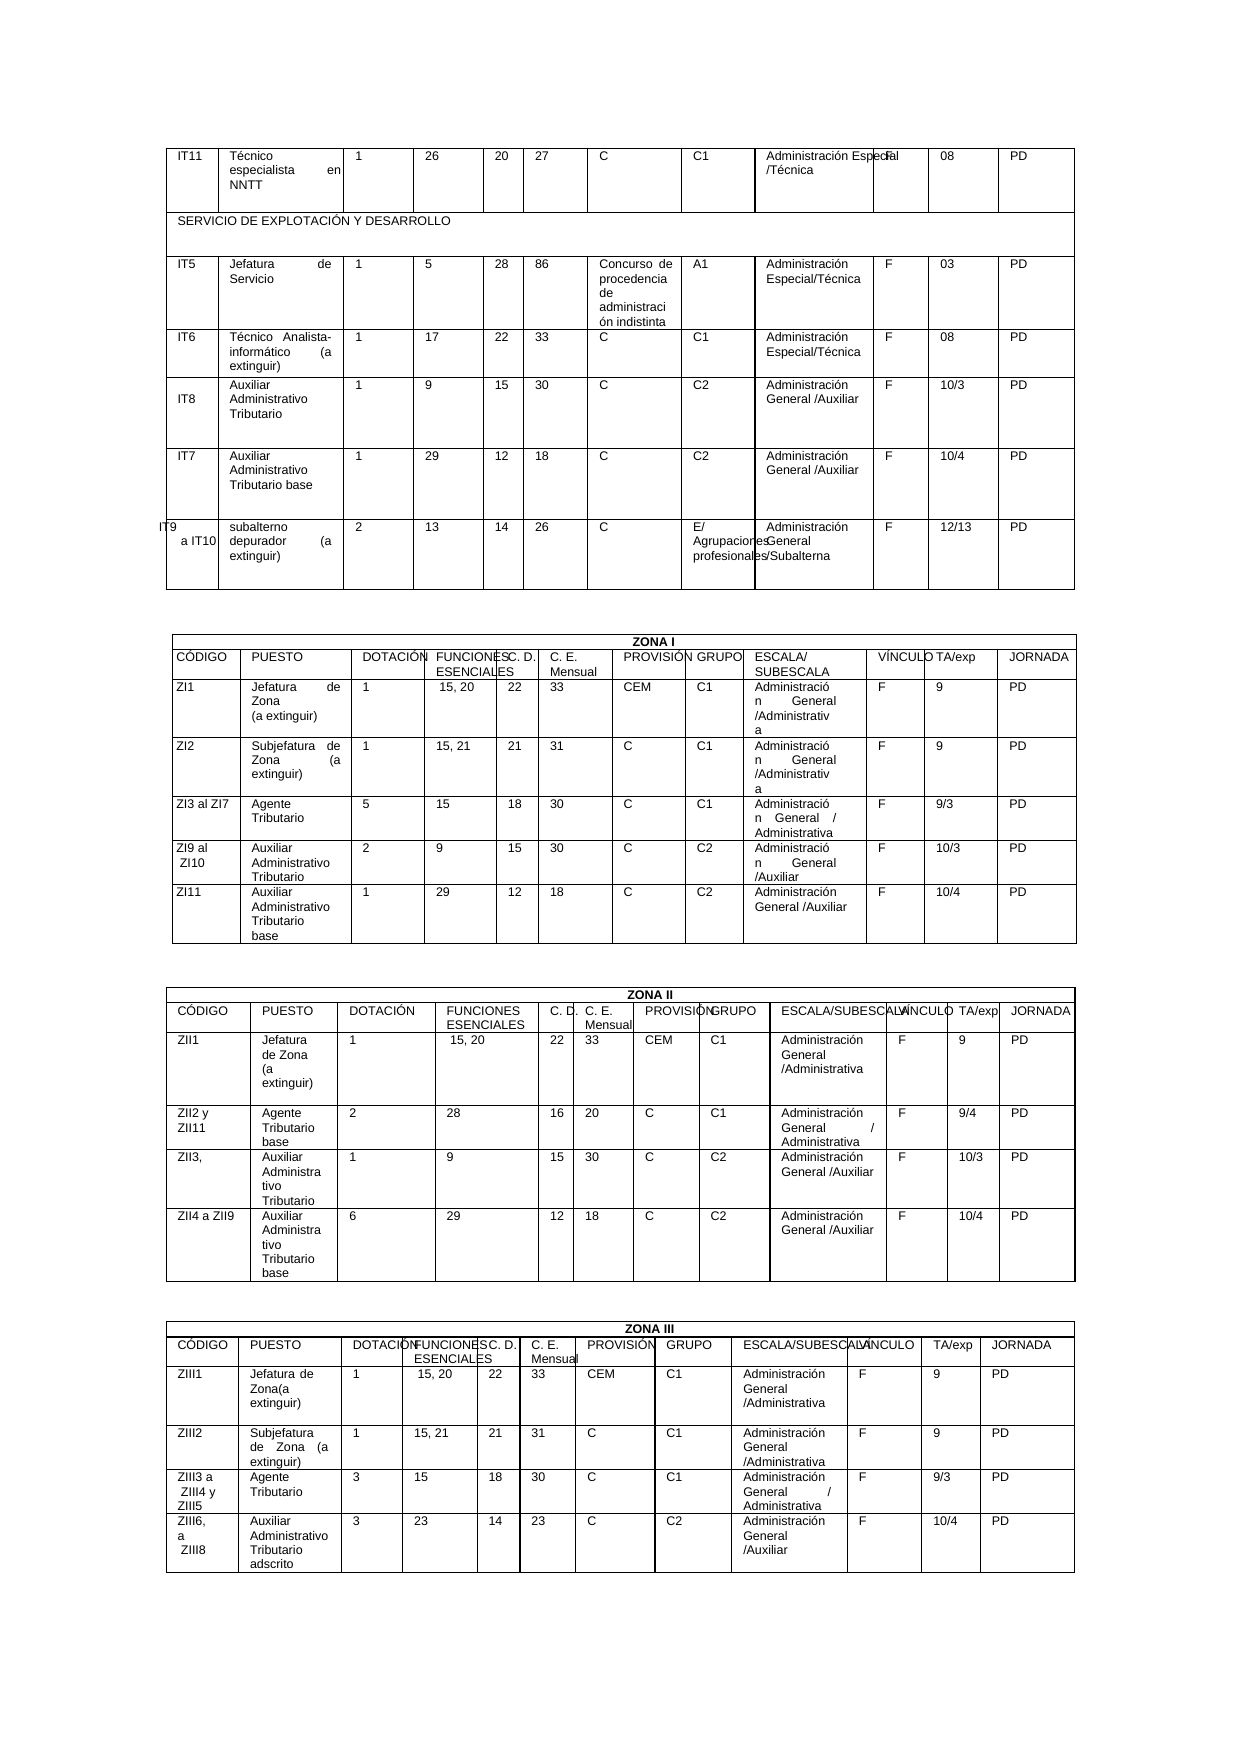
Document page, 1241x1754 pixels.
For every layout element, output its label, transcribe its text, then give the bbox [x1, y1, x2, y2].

table_cell C2 [686, 841, 743, 884]
table_cell 15 [484, 378, 523, 448]
table_cell ZIII6, a ZIII8 [167, 1514, 238, 1572]
table_cell Agente Tributario base [251, 1106, 337, 1149]
table_cell 10/4 [948, 1209, 999, 1281]
table_cell SERVICIO DE EXPLOTACIÓN Y DESARROLLO [167, 213, 1074, 256]
table_cell 1 [338, 1033, 435, 1105]
table_cell GRUPO [656, 1338, 731, 1366]
table_cell 33 [521, 1367, 575, 1425]
table_cell PUESTO [241, 650, 351, 679]
table_cell 15, 20 [436, 1033, 538, 1105]
table_cell F [848, 1514, 921, 1572]
table_cell F [874, 330, 928, 377]
table_cell GRUPO [700, 1003, 769, 1032]
table_cell C1 [656, 1426, 731, 1469]
table_cell Auxiliar Administrativo Tributario [219, 378, 343, 448]
table_cell Administración General /Subalterna [756, 520, 873, 589]
table_cell 9/3 [922, 1470, 980, 1513]
table_cell ZII4 a ZII9 [167, 1209, 250, 1281]
table_cell 1 [344, 257, 413, 329]
table_cell 33 [574, 1033, 633, 1105]
table_cell 12 [539, 1209, 573, 1281]
table_cell C2 [682, 378, 754, 448]
table_cell C1 [656, 1367, 731, 1425]
table_cell Administración General /Administrativa [771, 1033, 886, 1105]
table_cell Subjefatura de Zona (a extinguir) [241, 738, 351, 796]
table_cell C [588, 378, 681, 448]
table_cell C. E. Mensual [574, 1003, 633, 1032]
table_cell C [588, 330, 681, 377]
table_cell 1 [338, 1150, 435, 1208]
table_cell F [874, 149, 928, 212]
table_cell C. D. [539, 1003, 573, 1032]
table_cell TA/exp [925, 650, 997, 679]
table_cell 9 [414, 378, 483, 448]
table_cell Subjefatura de Zona (a extinguir) [239, 1426, 341, 1469]
table_cell C [588, 149, 681, 212]
table_cell 18 [497, 797, 538, 840]
table_cell ZI3 al ZI7 [173, 797, 240, 840]
table_cell ZII1 [167, 1033, 250, 1105]
table_cell C1 [700, 1033, 769, 1105]
table_cell C. E. Mensual [539, 650, 612, 679]
table_cell Concurso de procedencia de administración indistinta [588, 257, 681, 329]
table_cell F [867, 885, 924, 943]
table_cell 2 [352, 841, 424, 884]
table_cell Administración General /Auxiliar [732, 1514, 847, 1572]
table_cell 1 [344, 449, 413, 518]
table_cell Administración General / Administrativa [744, 797, 866, 840]
table_cell 1 [344, 378, 413, 448]
table_cell 30 [524, 378, 587, 448]
table_cell A1 [682, 257, 754, 329]
table_cell C [576, 1514, 654, 1572]
table_cell 12 [484, 449, 523, 518]
table_cell 18 [539, 885, 612, 943]
table_cell DOTACIÓN [352, 650, 424, 679]
table_cell 28 [484, 257, 523, 329]
table_cell 9 [925, 738, 997, 796]
table_cell 21 [497, 738, 538, 796]
table_cell 27 [524, 149, 587, 212]
table_cell C [576, 1470, 654, 1513]
table_cell Jefatura de Zona(a extinguir) [239, 1367, 341, 1425]
table_cell Administración General /Auxiliar [744, 841, 866, 884]
table_cell JORNADA [1000, 1003, 1074, 1032]
table_cell 6 [338, 1209, 435, 1281]
table_cell C [613, 797, 685, 840]
table_cell 03 [929, 257, 998, 329]
table_cell PD [981, 1367, 1074, 1425]
table_cell 13 [414, 520, 483, 589]
table_cell 1 [342, 1367, 402, 1425]
table_cell 22 [539, 1033, 573, 1105]
table_cell PD [998, 797, 1076, 840]
table_cell PD [1000, 1106, 1074, 1149]
table_cell 5 [414, 257, 483, 329]
table_cell C. D. [478, 1338, 519, 1366]
table_cell Administración Especial /Técnica [756, 149, 873, 212]
table_cell C [613, 841, 685, 884]
table_cell F [874, 378, 928, 448]
table_cell FUNCIONES ESENCIALES [436, 1003, 538, 1032]
table_cell PD [999, 449, 1074, 518]
table_cell C1 [686, 680, 743, 737]
table_cell PD [998, 885, 1076, 943]
table_cell Administración General /Auxiliar [756, 378, 873, 448]
table_cell Administración Especial/Técnica [756, 330, 873, 377]
table_cell PD [999, 330, 1074, 377]
table_cell Agente Tributario [241, 797, 351, 840]
table_cell 33 [524, 330, 587, 377]
table_cell FUNCIONES ESENCIALES [425, 650, 496, 679]
table_cell PROVISIÓN [613, 650, 685, 679]
table_cell F [874, 520, 928, 589]
table_cell 18 [478, 1470, 519, 1513]
table_cell ESCALA/ SUBESCALA [744, 650, 866, 679]
table_cell F [848, 1470, 921, 1513]
table_cell C. E. Mensual [521, 1338, 575, 1366]
table_cell 18 [574, 1209, 633, 1281]
table_cell PD [981, 1426, 1074, 1469]
table_cell 10/4 [929, 449, 998, 518]
table_cell 28 [436, 1106, 538, 1149]
table_cell C [588, 520, 681, 589]
table_cell 26 [524, 520, 587, 589]
table_cell C2 [700, 1150, 769, 1208]
table_cell Técnico especialista en NNTT [219, 149, 343, 212]
table_cell subalterno depurador (a extinguir) [219, 520, 343, 589]
table_cell PD [998, 738, 1076, 796]
table_cell C2 [656, 1514, 731, 1572]
table_cell F [848, 1367, 921, 1425]
table_cell 33 [539, 680, 612, 737]
table_cell 9 [922, 1367, 980, 1425]
table_cell 1 [344, 149, 413, 212]
table_cell F [867, 841, 924, 884]
table_cell FUNCIONES ESENCIALES [403, 1338, 477, 1366]
table_cell PD [999, 520, 1074, 589]
table_cell 29 [425, 885, 496, 943]
table_cell 14 [478, 1514, 519, 1572]
table_cell C [634, 1106, 699, 1149]
table_cell 9 [922, 1426, 980, 1469]
table_cell 29 [436, 1209, 538, 1281]
table_cell 30 [539, 797, 612, 840]
table_cell 1 [352, 738, 424, 796]
table_cell Administración General /Administrativa [732, 1426, 847, 1469]
table_cell PUESTO [239, 1338, 341, 1366]
table_cell 3 [342, 1470, 402, 1513]
table_cell 30 [539, 841, 612, 884]
table_cell 16 [539, 1106, 573, 1149]
table_cell 21 [478, 1426, 519, 1469]
table_cell VÍNCULO [867, 650, 924, 679]
table_cell F [874, 449, 928, 518]
table_cell C1 [656, 1470, 731, 1513]
table_cell C [588, 449, 681, 518]
table_cell C. D. [497, 650, 538, 679]
table_cell 10/4 [925, 885, 997, 943]
table_cell CEM [613, 680, 685, 737]
table_cell Auxiliar Administrativo Tributario base [251, 1209, 337, 1281]
table_cell 23 [521, 1514, 575, 1572]
table_cell VÍNCULO [887, 1003, 947, 1032]
table_cell CÓDIGO [167, 1338, 238, 1366]
table_cell 15, 20 [403, 1367, 477, 1425]
table_cell ZI2 [173, 738, 240, 796]
table_cell 9 [925, 680, 997, 737]
table_cell Administración General / Administrativa [771, 1106, 886, 1149]
table_cell Agente Tributario [239, 1470, 341, 1513]
table_cell E/ Agrupaciones profesionales [682, 520, 754, 589]
table_cell Administración General /Administrativa [732, 1367, 847, 1425]
table_cell IT5 [167, 257, 218, 329]
table_cell 2 [338, 1106, 435, 1149]
table_cell C [634, 1209, 699, 1281]
table_cell 15 [403, 1470, 477, 1513]
table_cell ZIII2 [167, 1426, 238, 1469]
table_cell IT8 [167, 378, 218, 448]
table_cell 15 [539, 1150, 573, 1208]
table_cell Auxiliar Administrativo Tributario adscrito [239, 1514, 341, 1572]
table_cell 15 [497, 841, 538, 884]
table_cell VÍNCULO [848, 1338, 921, 1366]
table_cell ZI11 [173, 885, 240, 943]
table_cell PD [981, 1514, 1074, 1572]
table_cell F [874, 257, 928, 329]
table_cell Jefatura de Zona (a extinguir) [241, 680, 351, 737]
table_cell Administración General /Auxiliar [756, 449, 873, 518]
table_cell F [867, 797, 924, 840]
table_cell 86 [524, 257, 587, 329]
table_cell ESCALA/SUBESCALA [732, 1338, 847, 1366]
table_cell 10/3 [948, 1150, 999, 1208]
table_cell PD [998, 680, 1076, 737]
table_cell DOTACIÓN [342, 1338, 402, 1366]
table_cell ZII2 y ZII11 [167, 1106, 250, 1149]
table_cell F [887, 1209, 947, 1281]
table_cell 22 [497, 680, 538, 737]
table_cell 30 [521, 1470, 575, 1513]
table_cell PD [1000, 1150, 1074, 1208]
table_cell PROVISIÓN [576, 1338, 654, 1366]
table_cell Auxiliar Administrativo Tributario base [219, 449, 343, 518]
table_cell 22 [478, 1367, 519, 1425]
table_cell TA/exp [948, 1003, 999, 1032]
table_cell PD [999, 149, 1074, 212]
table_cell C1 [686, 738, 743, 796]
table_cell C2 [686, 885, 743, 943]
table_cell Administración General /Auxiliar [771, 1209, 886, 1281]
table_cell Auxiliar Administrativo Tributario [251, 1150, 337, 1208]
table_cell 10/3 [929, 378, 998, 448]
table_cell PD [1000, 1209, 1074, 1281]
table_cell Jefatura de Zona (a extinguir) [251, 1033, 337, 1105]
table_cell 10/3 [925, 841, 997, 884]
table_cell CEM [576, 1367, 654, 1425]
table_cell 17 [414, 330, 483, 377]
table_cell PD [999, 378, 1074, 448]
table_cell Administración General /Administrativa [744, 680, 866, 737]
table_cell ZI1 [173, 680, 240, 737]
table_cell PUESTO [251, 1003, 337, 1032]
table_cell IT11 [167, 149, 218, 212]
table_cell ZI9 al ZI10 [173, 841, 240, 884]
table_cell 20 [484, 149, 523, 212]
table_cell 3 [342, 1514, 402, 1572]
table_cell 2 [344, 520, 413, 589]
table_cell ESCALA/SUBESCALA [771, 1003, 886, 1032]
table_cell 1 [352, 885, 424, 943]
table_cell Administración General / Administrativa [732, 1470, 847, 1513]
table_cell IT6 [167, 330, 218, 377]
table_cell C [634, 1150, 699, 1208]
table_cell DOTACIÓN [338, 1003, 435, 1032]
table_cell CÓDIGO [173, 650, 240, 679]
table_cell C1 [700, 1106, 769, 1149]
table_cell C1 [686, 797, 743, 840]
table_cell ZII3, [167, 1150, 250, 1208]
table_cell 22 [484, 330, 523, 377]
table_cell 15, 20 [425, 680, 496, 737]
table_cell F [887, 1150, 947, 1208]
table_cell 1 [352, 680, 424, 737]
table_cell C [576, 1426, 654, 1469]
table_cell C1 [682, 149, 754, 212]
table_cell F [848, 1426, 921, 1469]
table_cell 9 [948, 1033, 999, 1105]
table_cell PD [981, 1470, 1074, 1513]
table_cell 31 [539, 738, 612, 796]
table_cell F [867, 680, 924, 737]
table_cell C [613, 885, 685, 943]
table_cell 15, 21 [425, 738, 496, 796]
table_cell PD [998, 841, 1076, 884]
table_cell 08 [929, 330, 998, 377]
table_cell Jefatura de Servicio [219, 257, 343, 329]
table_cell 9 [436, 1150, 538, 1208]
table_cell PD [999, 257, 1074, 329]
table_cell CÓDIGO [167, 1003, 250, 1032]
table_cell TA/exp [922, 1338, 980, 1366]
table_cell 10/4 [922, 1514, 980, 1572]
table_cell Administración General /Auxiliar [744, 885, 866, 943]
table_header ZONA II [167, 988, 1074, 1002]
table_cell ZIII1 [167, 1367, 238, 1425]
table_cell 12 [497, 885, 538, 943]
table_cell 15 [425, 797, 496, 840]
table_cell 5 [352, 797, 424, 840]
table_header ZONA III [167, 1322, 1074, 1336]
table_cell 30 [574, 1150, 633, 1208]
table_cell CEM [634, 1033, 699, 1105]
table_cell Administración General /Auxiliar [771, 1150, 886, 1208]
table_cell Administración General /Administrativa [744, 738, 866, 796]
table_cell C1 [682, 330, 754, 377]
table_cell 20 [574, 1106, 633, 1149]
table_cell 9/3 [925, 797, 997, 840]
table_cell 23 [403, 1514, 477, 1572]
table_cell 31 [521, 1426, 575, 1469]
table_cell 15, 21 [403, 1426, 477, 1469]
table_cell Auxiliar Administrativo Tributario [241, 841, 351, 884]
table_cell 9/4 [948, 1106, 999, 1149]
table_cell 12/13 [929, 520, 998, 589]
table_cell 18 [524, 449, 587, 518]
table_cell PROVISIÓN [634, 1003, 699, 1032]
table_cell C2 [682, 449, 754, 518]
table_cell 26 [414, 149, 483, 212]
table_header ZONA I [173, 635, 1076, 649]
table_cell Técnico Analista-informático (a extinguir) [219, 330, 343, 377]
table_cell JORNADA [998, 650, 1076, 679]
table_cell 08 [929, 149, 998, 212]
table_cell IT7 [167, 449, 218, 518]
table_cell 1 [344, 330, 413, 377]
table_cell 9 [425, 841, 496, 884]
table_cell F [887, 1106, 947, 1149]
table_cell C [613, 738, 685, 796]
table_cell JORNADA [981, 1338, 1074, 1366]
table_cell C2 [700, 1209, 769, 1281]
table_cell Administración Especial/Técnica [756, 257, 873, 329]
table_cell 14 [484, 520, 523, 589]
table_cell ZIII3 a ZIII4 y ZIII5 [167, 1470, 238, 1513]
table_cell 1 [342, 1426, 402, 1469]
table_cell F [887, 1033, 947, 1105]
table_cell GRUPO [686, 650, 743, 679]
table_cell PD [1000, 1033, 1074, 1105]
table_cell IT9 a IT10 [167, 520, 218, 589]
table_cell Auxiliar Administrativo Tributario base [241, 885, 351, 943]
table_cell F [867, 738, 924, 796]
table_cell 29 [414, 449, 483, 518]
